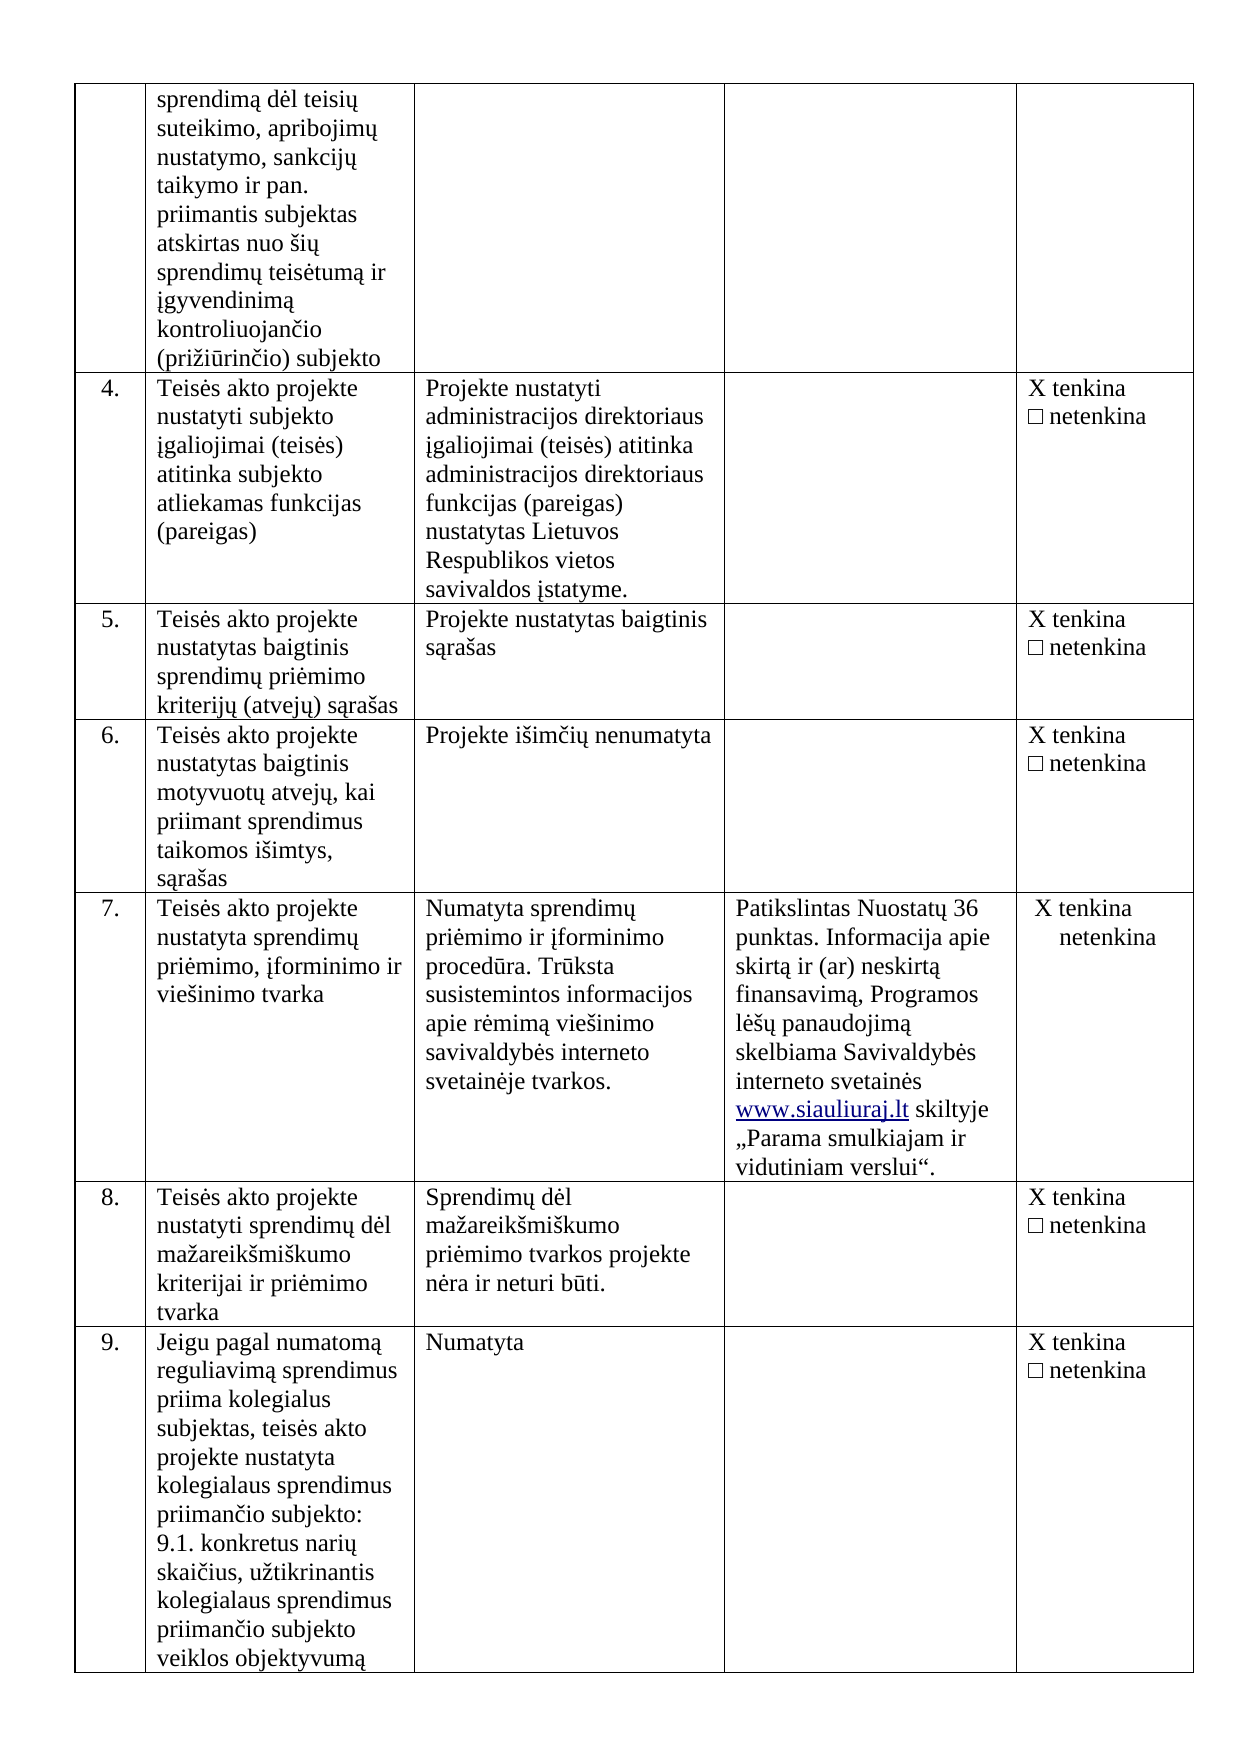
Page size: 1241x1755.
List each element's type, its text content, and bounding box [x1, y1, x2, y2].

table_cell 4. [76, 373, 145, 603]
table_cell X tenkina □ netenkina [1017, 373, 1193, 603]
table_cell Jeigu pagal numatomą reguliavimą sprendimus priima kolegialus subjektas, teisės akto projekte nustatyta kolegialaus sprendimus priimančio subjekto: 9.1. konkretus narių skaičius, užtikrinantis kolegialaus sprendimus priimančio subjekto veiklos objektyvumą [146, 1327, 414, 1672]
table_cell X tenkina □ netenkina [1017, 720, 1193, 892]
table_cell 5. [76, 604, 145, 719]
table_cell Teisės akto projekte nustatytas baigtinis sprendimų priėmimo kriterijų (atvejų) sąrašas [146, 604, 414, 719]
table_cell Sprendimų dėl mažareikšmiškumo priėmimo tvarkos projekte nėra ir neturi būti. [415, 1182, 724, 1326]
table_cell 7. [76, 893, 145, 1181]
table_cell 8. [76, 1182, 145, 1326]
table_cell 9. [76, 1327, 145, 1672]
table_cell X tenkina □ netenkina [1017, 1182, 1193, 1326]
table_cell Teisės akto projekte nustatyta sprendimų priėmimo, įforminimo ir viešinimo tvarka [146, 893, 414, 1181]
table_cell Projekte išimčių nenumatyta [415, 720, 724, 892]
table_cell Teisės akto projekte nustatyti sprendimų dėl mažareikšmiškumo kriterijai ir priėmimo tvarka [146, 1182, 414, 1326]
table_cell sprendimą dėl teisių suteikimo, apribojimų nustatymo, sankcijų taikymo ir pan. priimantis subjektas atskirtas nuo šių sprendimų teisėtumą ir įgyvendinimą kontroliuojančio (prižiūrinčio) subjekto [146, 84, 414, 372]
table_cell Patikslintas Nuostatų 36 punktas. Informacija apie skirtą ir (ar) neskirtą finansavimą, Programos lėšų panaudojimą skelbiama Savivaldybės interneto svetainės www.siauliuraj.lt skiltyje „Parama smulkiajam ir vidutiniam verslui“. [725, 893, 1016, 1181]
table_cell X tenkina netenkina [1017, 893, 1193, 1181]
table_cell Projekte nustatytas baigtinis sąrašas [415, 604, 724, 719]
table_cell [725, 373, 1016, 603]
table_cell [725, 84, 1016, 372]
table_cell [725, 1182, 1016, 1326]
table_cell X tenkina □ netenkina [1017, 1327, 1193, 1672]
table_cell Teisės akto projekte nustatytas baigtinis motyvuotų atvejų, kai priimant sprendimus taikomos išimtys, sąrašas [146, 720, 414, 892]
table_cell [725, 1327, 1016, 1672]
table_cell [76, 84, 145, 372]
table_cell Projekte nustatyti administracijos direktoriaus įgaliojimai (teisės) atitinka administracijos direktoriaus funkcijas (pareigas) nustatytas Lietuvos Respublikos vietos savivaldos įstatyme. [415, 373, 724, 603]
table_cell Numatyta [415, 1327, 724, 1672]
table_cell 6. [76, 720, 145, 892]
table_cell [725, 720, 1016, 892]
table_cell X tenkina □ netenkina [1017, 604, 1193, 719]
table_cell Teisės akto projekte nustatyti subjekto įgaliojimai (teisės) atitinka subjekto atliekamas funkcijas (pareigas) [146, 373, 414, 603]
table_cell [415, 84, 724, 372]
table_cell [1017, 84, 1193, 372]
table_cell [725, 604, 1016, 719]
table_cell Numatyta sprendimų priėmimo ir įforminimo procedūra. Trūksta susistemintos informacijos apie rėmimą viešinimo savivaldybės interneto svetainėje tvarkos. [415, 893, 724, 1181]
